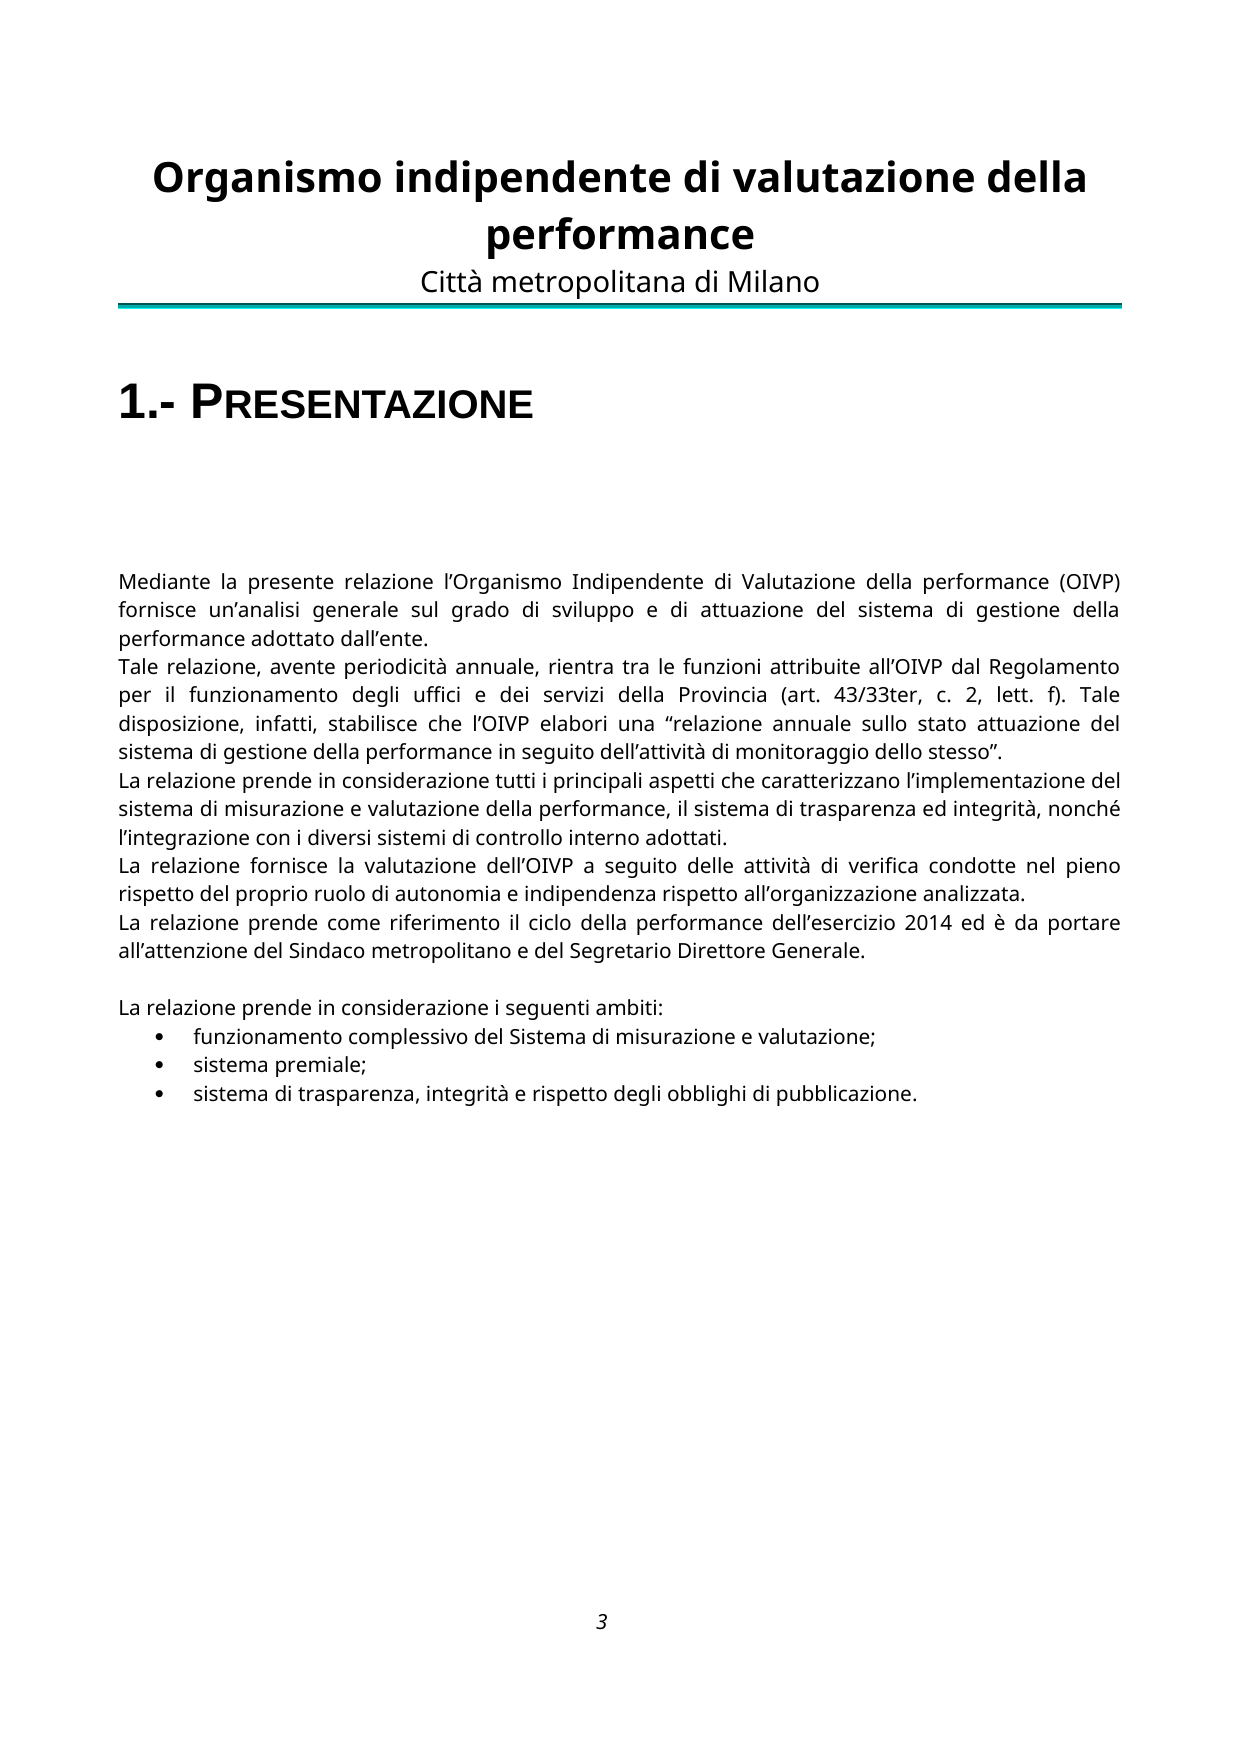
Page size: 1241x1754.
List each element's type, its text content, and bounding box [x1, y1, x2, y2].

text La relazione prende come riferimento il ciclo della performance dell’esercizio 2014 ed è da portare all’attenzione del Sindaco metropolitano e del Segretario Direttore Generale. [118, 908, 1122, 965]
subtitle Presentazione [118, 372, 1122, 429]
text La relazione prende in considerazione tutti i principali aspetti che caratterizzano l’implementazione del sistema di misurazione e valutazione della performance, il sistema di trasparenza ed integrità, nonché l’integrazione con i diversi sistemi di controllo interno adottati. [118, 766, 1122, 851]
text La relazione fornisce la valutazione dell’OIVP a seguito delle attività di verifica condotte nel pieno rispetto del proprio ruolo di autonomia e indipendenza rispetto all’organizzazione analizzata. [118, 851, 1122, 908]
text La relazione prende in considerazione i seguenti ambiti: [118, 993, 1122, 1022]
text Tale relazione, avente periodicità annuale, rientra tra le funzioni attribuite all’OIVP dal Regolamento per il funzionamento degli uffici e dei servizi della Provincia (art. 43/33ter, c. 2, lett. f). Tale disposizione, infatti, stabilisce che l’OIVP elabori una “relazione annuale sullo stato attuazione del sistema di gestione della performance in seguito dell’attività di monitoraggio dello stesso”. [118, 652, 1122, 766]
text Mediante la presente relazione l’Organismo Indipendente di Valutazione della performance (OIVP) fornisce un’analisi generale sul grado di sviluppo e di attuazione del sistema di gestione della performance adottato dall’ente. [118, 567, 1122, 652]
list funzionamento complessivo del Sistema di misurazione e valutazione; [156, 1022, 1122, 1050]
list sistema di trasparenza, integrità e rispetto degli obblighi di pubblicazione. [156, 1079, 1122, 1107]
list sistema premiale; [156, 1050, 1122, 1079]
